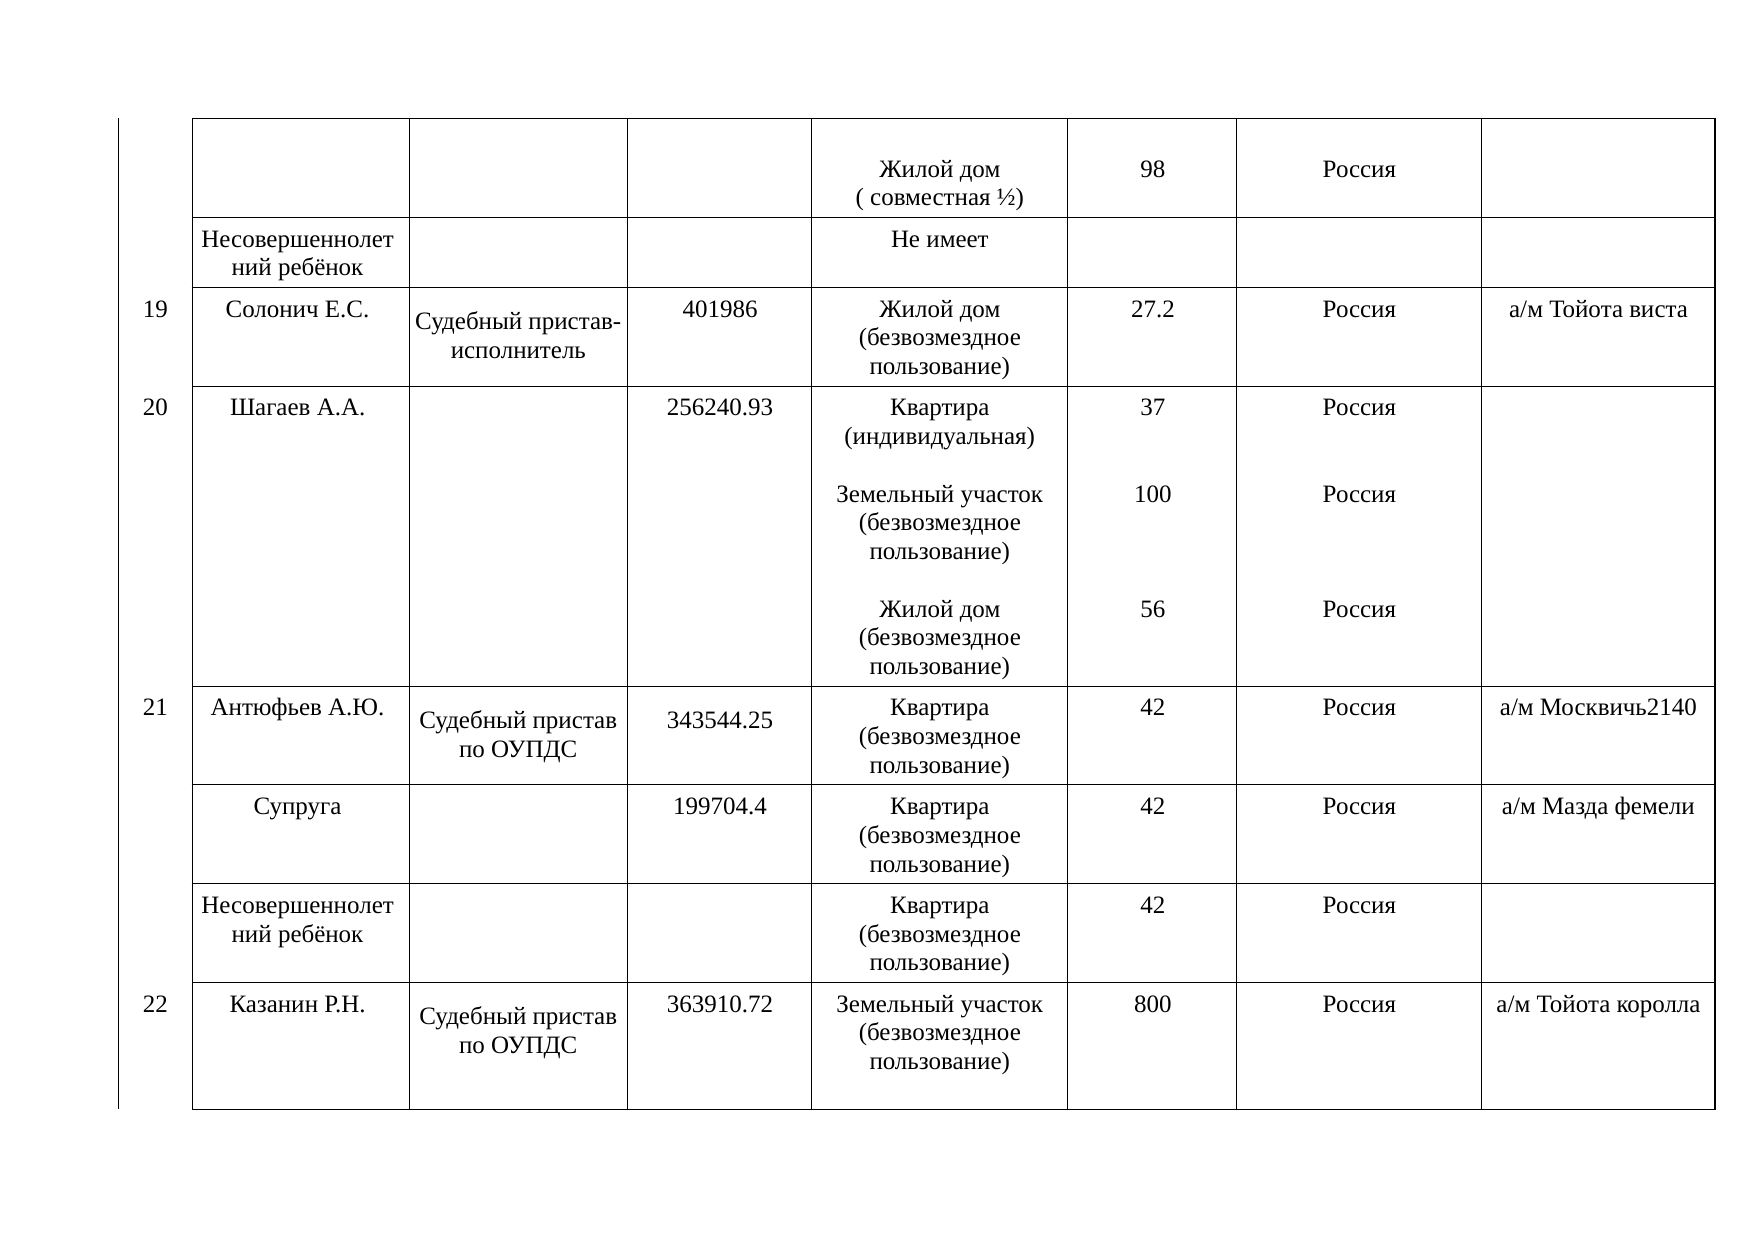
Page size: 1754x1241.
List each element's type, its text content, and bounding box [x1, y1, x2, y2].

table_cell Несовершеннолетний ребёнок [193, 218, 409, 287]
table_cell [119, 217, 192, 287]
table_cell 401986 [628, 288, 811, 386]
table_cell 19 [119, 287, 192, 386]
table_cell 21 [119, 686, 192, 784]
table_cell Супруга [193, 785, 409, 883]
table_cell Квартира (безвозмездное пользование) [812, 687, 1067, 784]
table_cell 98 [1068, 119, 1236, 217]
table_cell [410, 785, 627, 883]
table_cell [410, 387, 627, 686]
table_cell 42 [1068, 687, 1236, 784]
table_cell Судебный пристав по ОУПДС [410, 687, 627, 784]
table_cell 42 [1068, 785, 1236, 883]
table_cell [119, 118, 192, 217]
table_cell Россия [1237, 884, 1481, 982]
table_cell 37 100 56 [1068, 387, 1236, 686]
table_cell Несовершеннолетний ребёнок [193, 884, 409, 982]
table_cell [410, 119, 627, 217]
table_cell Казанин Р.Н. [193, 983, 409, 1109]
table_cell а/м Мазда фемели [1482, 785, 1714, 883]
table_cell [1068, 218, 1236, 287]
table_cell [119, 784, 192, 883]
table_cell 256240,93 [628, 387, 811, 686]
table_cell 22 [119, 982, 192, 1109]
table_cell Не имеет [812, 218, 1067, 287]
table_cell Жилой дом ( совместная ½) [812, 119, 1067, 217]
table_cell Солонич Е.С. [193, 288, 409, 386]
table_cell [193, 119, 409, 217]
table_cell Россия [1237, 288, 1481, 386]
table_cell 42 [1068, 884, 1236, 982]
table_cell Россия [1237, 983, 1481, 1109]
table_cell [1482, 884, 1714, 982]
table_cell 343544,25 [628, 687, 811, 784]
table_cell а/м Москвичь2140 [1482, 687, 1714, 784]
table_cell Россия [1237, 785, 1481, 883]
table_cell Квартира (безвозмездное пользование) [812, 884, 1067, 982]
table_cell Земельный участок (безвозмездное пользование) [812, 983, 1067, 1109]
table_cell 363910,72 [628, 983, 811, 1109]
table_cell 199704,4 [628, 785, 811, 883]
table_cell [1482, 218, 1714, 287]
table_cell [628, 119, 811, 217]
table_cell [1482, 387, 1714, 686]
table_cell [628, 884, 811, 982]
table_cell Шагаев А.А. [193, 387, 409, 686]
table_cell Квартира (индивидуальная) Земельный участок (безвозмездное пользование) Жилой дом (безвозмездное пользование) [812, 387, 1067, 686]
table_cell Россия Россия Россия [1237, 387, 1481, 686]
table_cell Россия [1237, 687, 1481, 784]
table_cell [410, 218, 627, 287]
table_cell [119, 883, 192, 982]
table_cell а/м Тойота виста [1482, 288, 1714, 386]
table_cell 20 [119, 386, 192, 686]
table_cell Жилой дом (безвозмездное пользование) [812, 288, 1067, 386]
table_cell [410, 884, 627, 982]
table_cell а/м Тойота королла [1482, 983, 1714, 1109]
table_cell 27,2 [1068, 288, 1236, 386]
table_cell [1482, 119, 1714, 217]
table_cell Россия [1237, 119, 1481, 217]
table_cell Антюфьев А.Ю. [193, 687, 409, 784]
table_cell Судебный пристав по ОУПДС [410, 983, 627, 1109]
table_cell [1237, 218, 1481, 287]
table_cell Судебный пристав-исполнитель [410, 288, 627, 386]
table_cell [628, 218, 811, 287]
table_cell 800 [1068, 983, 1236, 1109]
table_cell Квартира (безвозмездное пользование) [812, 785, 1067, 883]
